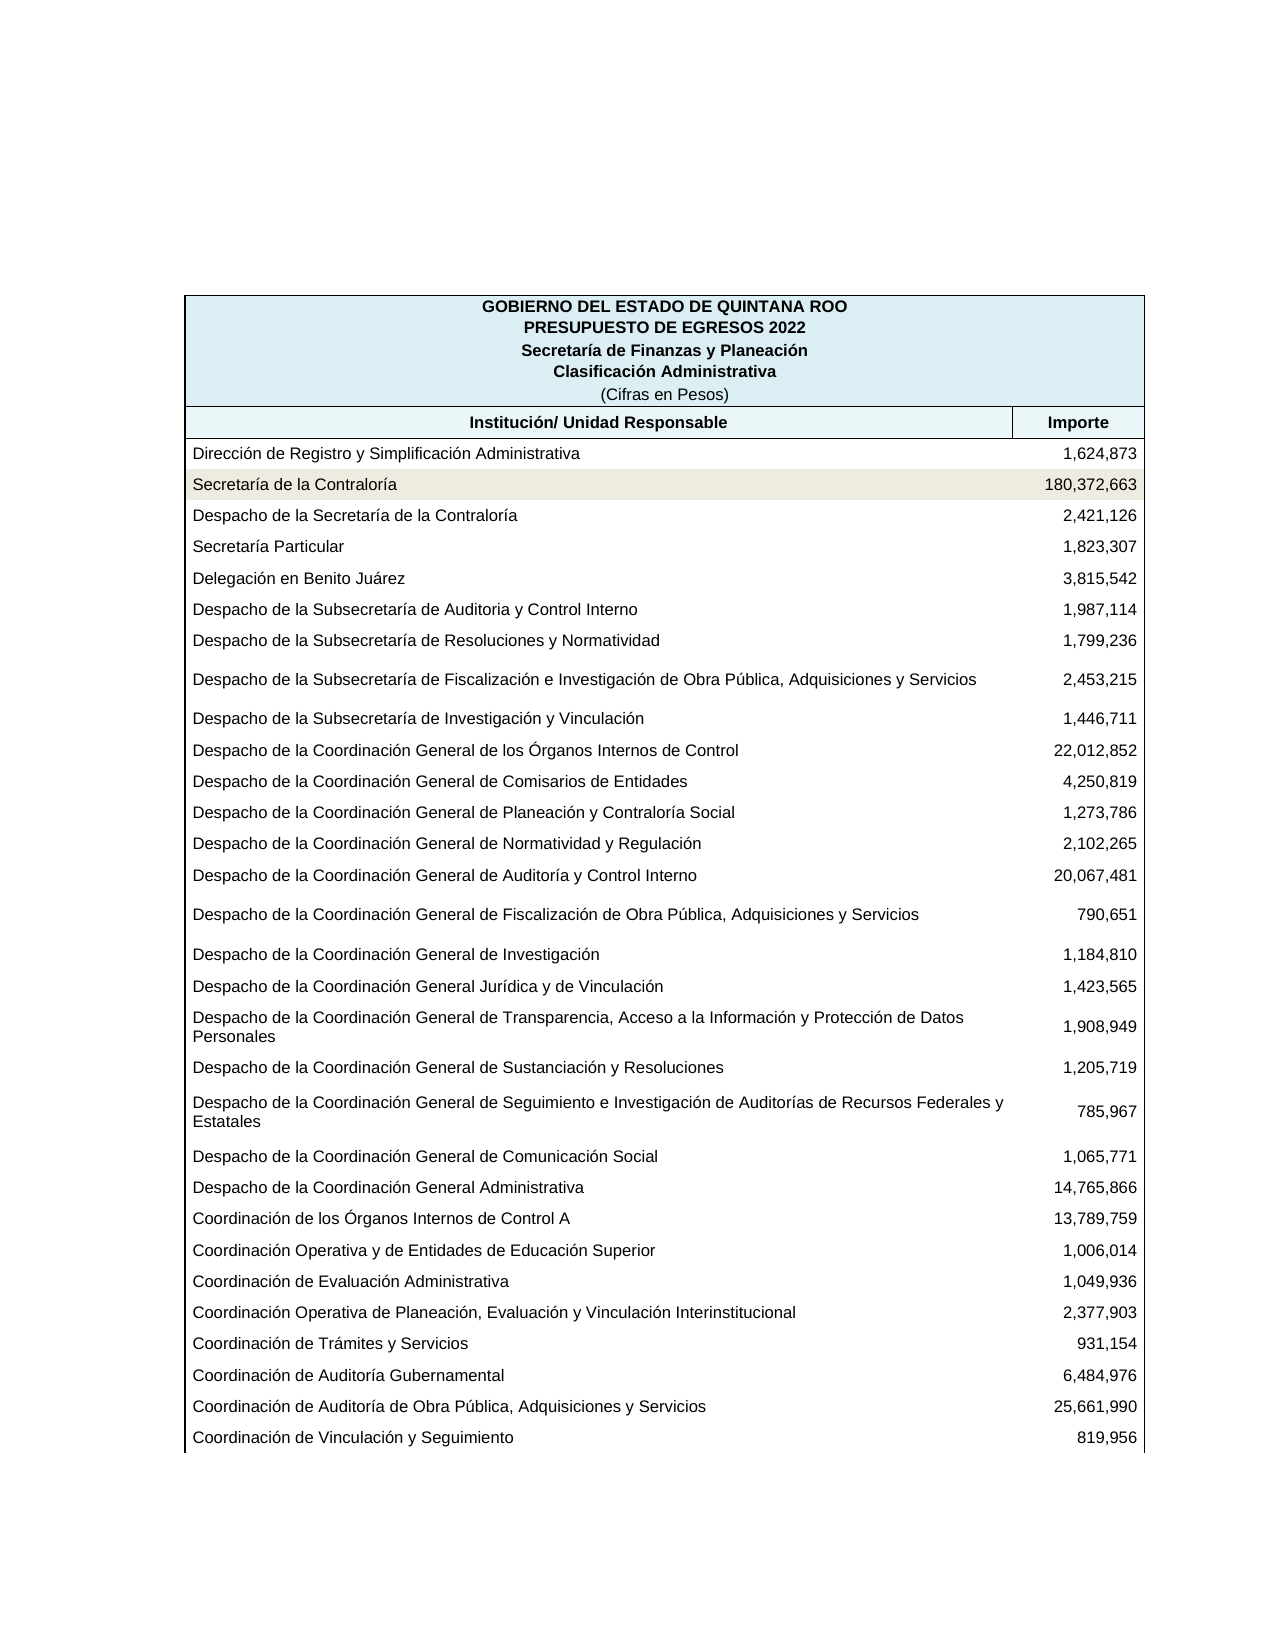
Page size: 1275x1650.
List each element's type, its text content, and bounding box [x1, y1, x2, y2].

table_cell 819,956 [1012, 1422, 1144, 1453]
table_cell 1,049,936 [1012, 1266, 1144, 1297]
table_cell 1,065,771 [1012, 1141, 1144, 1172]
table_cell Despacho de la Coordinación General de Investigación [186, 939, 1012, 970]
table_cell Despacho de la Coordinación General de Planeación y Contraloría Social [186, 797, 1012, 828]
table_cell 3,815,542 [1012, 563, 1144, 594]
table_cell 1,423,565 [1012, 970, 1144, 1002]
table_cell Coordinación Operativa de Planeación, Evaluación y Vinculación Interinstitucional [186, 1297, 1012, 1328]
table_cell 1,006,014 [1012, 1234, 1144, 1266]
table_cell 6,484,976 [1012, 1359, 1144, 1391]
table_cell Despacho de la Secretaría de la Contraloría [186, 500, 1012, 531]
table_cell 1,987,114 [1012, 594, 1144, 625]
table_cell Importe [1013, 407, 1144, 437]
table_cell Despacho de la Coordinación General de Seguimiento e Investigación de Auditorías de Recursos Federales y Estatales [186, 1083, 1012, 1141]
table_cell Coordinación de Vinculación y Seguimiento [186, 1422, 1012, 1453]
table_cell Despacho de la Subsecretaría de Investigación y Vinculación [186, 703, 1012, 734]
table_cell Coordinación Operativa y de Entidades de Educación Superior [186, 1234, 1012, 1266]
table_cell 180,372,663 [1012, 469, 1144, 500]
table_cell Secretaría Particular [186, 531, 1012, 562]
table_cell Coordinación de Auditoría de Obra Pública, Adquisiciones y Servicios [186, 1391, 1012, 1422]
table_cell Despacho de la Coordinación General de Normatividad y Regulación [186, 828, 1012, 859]
table_cell Secretaría de la Contraloría [186, 469, 1012, 500]
table_cell 2,421,126 [1012, 500, 1144, 531]
table_cell Despacho de la Subsecretaría de Fiscalización e Investigación de Obra Pública, Adquisiciones y Servicios [186, 656, 1012, 703]
table_cell Coordinación de Trámites y Servicios [186, 1328, 1012, 1359]
table_cell 1,624,873 [1012, 439, 1144, 469]
table_cell 2,453,215 [1012, 656, 1144, 703]
table_cell 1,273,786 [1012, 797, 1144, 828]
table_cell Coordinación de Evaluación Administrativa [186, 1266, 1012, 1297]
table_cell Coordinación de Auditoría Gubernamental [186, 1359, 1012, 1391]
table_cell 1,823,307 [1012, 531, 1144, 562]
table_cell 4,250,819 [1012, 766, 1144, 797]
table_cell 13,789,759 [1012, 1203, 1144, 1234]
table_cell 22,012,852 [1012, 734, 1144, 766]
table_cell Despacho de la Subsecretaría de Auditoria y Control Interno [186, 594, 1012, 625]
table_cell 790,651 [1012, 891, 1144, 939]
table_cell Despacho de la Coordinación General Administrativa [186, 1172, 1012, 1203]
table_cell Despacho de la Subsecretaría de Resoluciones y Normatividad [186, 625, 1012, 656]
table_cell Despacho de la Coordinación General de Transparencia, Acceso a la Información y Protección de Datos Personales [186, 1002, 1012, 1052]
table_cell 931,154 [1012, 1328, 1144, 1359]
table_cell Despacho de la Coordinación General de Auditoría y Control Interno [186, 859, 1012, 891]
table_cell 1,446,711 [1012, 703, 1144, 734]
table_cell 1,205,719 [1012, 1052, 1144, 1083]
table_cell 14,765,866 [1012, 1172, 1144, 1203]
table_cell Despacho de la Coordinación General Jurídica y de Vinculación [186, 970, 1012, 1002]
table_cell 20,067,481 [1012, 859, 1144, 891]
table_cell 2,102,265 [1012, 828, 1144, 859]
table_cell Despacho de la Coordinación General de los Órganos Internos de Control [186, 734, 1012, 766]
table_cell Institución/ Unidad Responsable [186, 407, 1012, 437]
table_cell 2,377,903 [1012, 1297, 1144, 1328]
table_cell Delegación en Benito Juárez [186, 563, 1012, 594]
table_cell Despacho de la Coordinación General de Fiscalización de Obra Pública, Adquisiciones y Servicios [186, 891, 1012, 939]
table_cell Coordinación de los Órganos Internos de Control A [186, 1203, 1012, 1234]
table_cell Dirección de Registro y Simplificación Administrativa [186, 439, 1012, 469]
table_cell 1,799,236 [1012, 625, 1144, 656]
table_cell Despacho de la Coordinación General de Sustanciación y Resoluciones [186, 1052, 1012, 1083]
table_header GOBIERNO DEL ESTADO DE QUINTANA ROO PRESUPUESTO DE EGRESOS 2022 Secretaría de Finanzas y Planeación Clasificación Administrativa (Cifras en Pesos) [186, 296, 1144, 406]
table_cell 1,184,810 [1012, 939, 1144, 970]
table_cell 1,908,949 [1012, 1002, 1144, 1052]
table_cell Despacho de la Coordinación General de Comunicación Social [186, 1141, 1012, 1172]
table_cell Despacho de la Coordinación General de Comisarios de Entidades [186, 766, 1012, 797]
table_cell 25,661,990 [1012, 1391, 1144, 1422]
table_cell 785,967 [1012, 1083, 1144, 1141]
